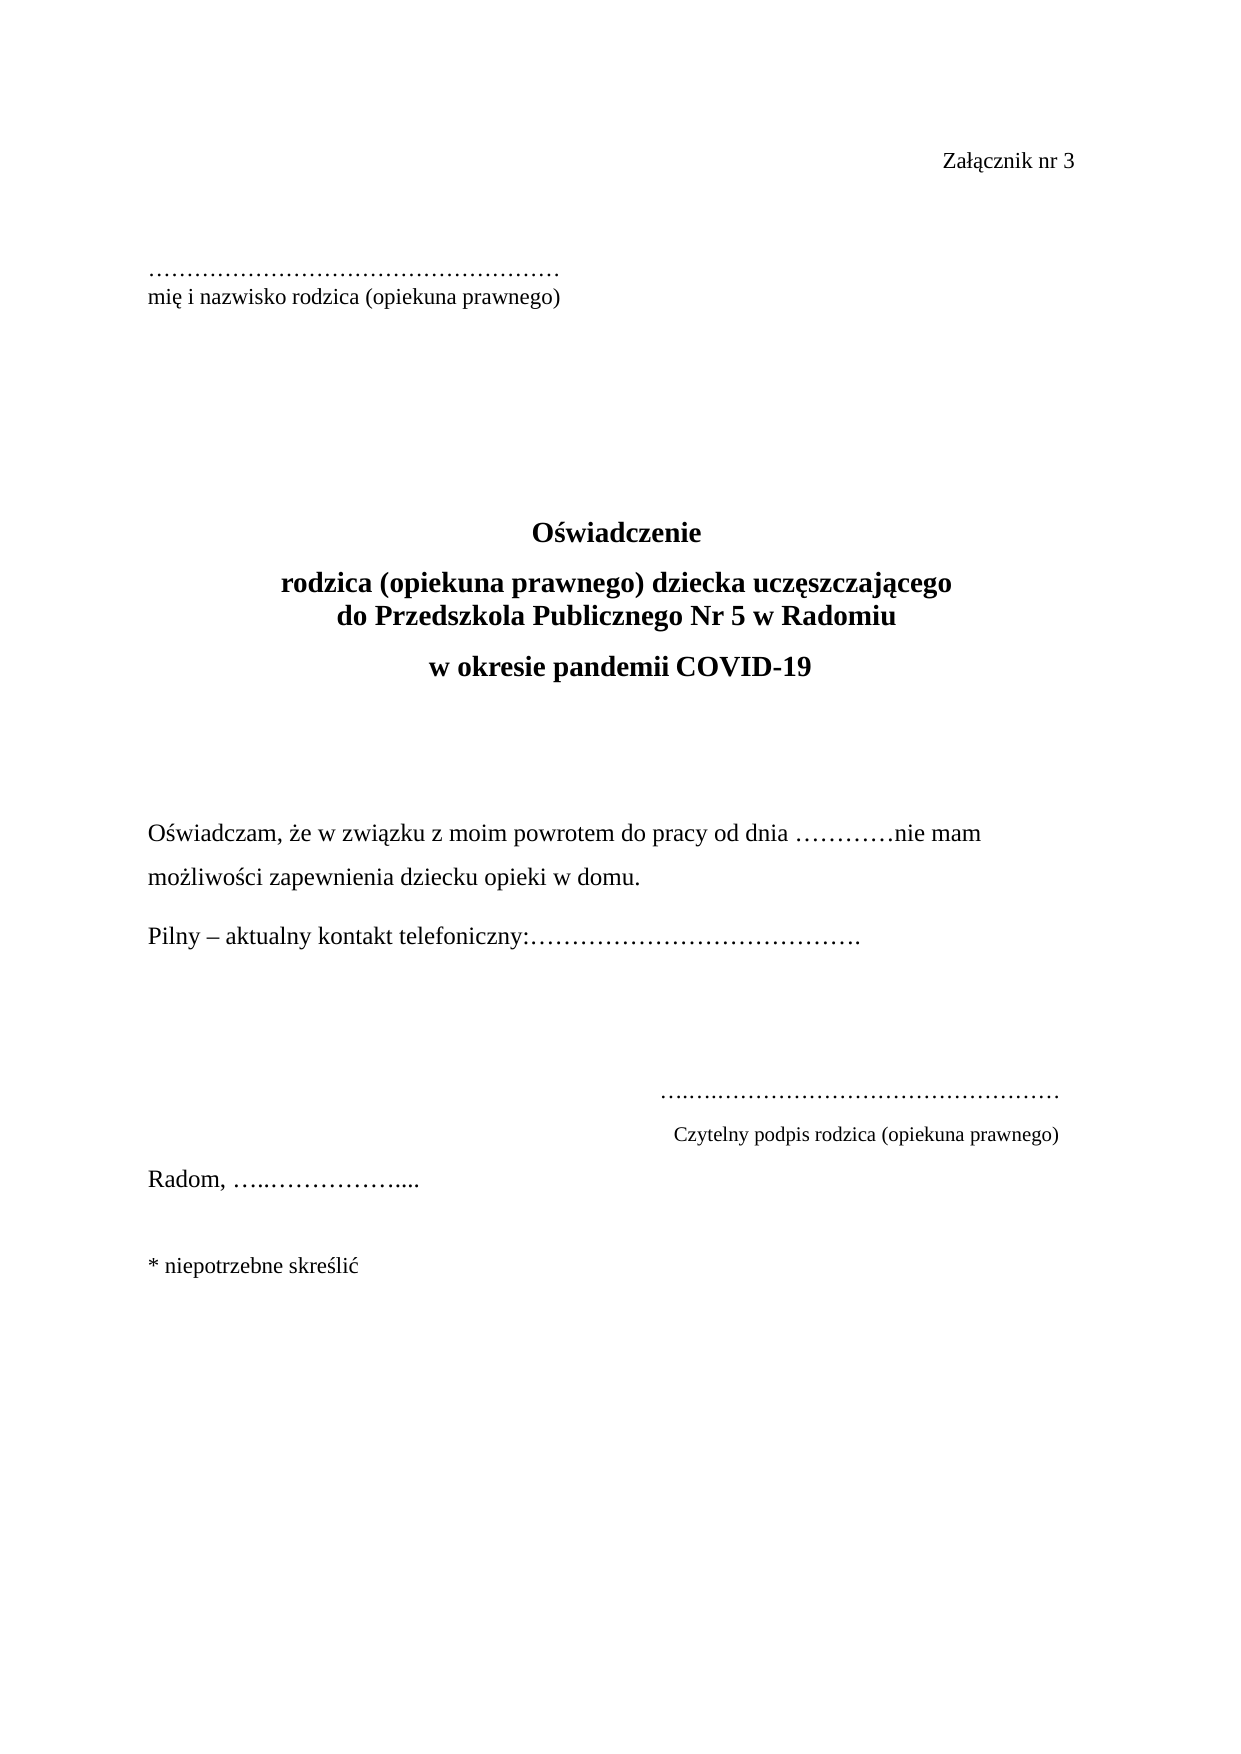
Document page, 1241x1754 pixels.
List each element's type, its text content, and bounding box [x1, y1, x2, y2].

text Czytelny podpis rodzica (opiekuna prawnego) [148, 1122, 1093, 1146]
text Pilny – aktualny kontakt telefoniczny:…………………………………. [148, 921, 1093, 950]
text Załącznik nr 3 [148, 148, 1093, 198]
subtitle Oświadczenie [148, 515, 1093, 548]
subtitle rodzica (opiekuna prawnego) dziecka uczęszczającego do Przedszkola Publicznego Nr 5 w Radomiu [148, 565, 1093, 632]
text * niepotrzebne skreślić [148, 1252, 1093, 1278]
subtitle Radom, …..…………….... [148, 1164, 1093, 1193]
text ….….……………………………………… [148, 1077, 1093, 1103]
text ……………………………………………… mię i nazwisko rodzica (opiekuna prawnego) [148, 254, 1093, 309]
text Oświadczam, że w związku z moim powrotem do pracy od dnia …………nie mam możliwości zapewnienia dziecku opieki w domu. [148, 818, 1093, 890]
subtitle w okresie pandemii COVID-19 [148, 649, 1093, 682]
